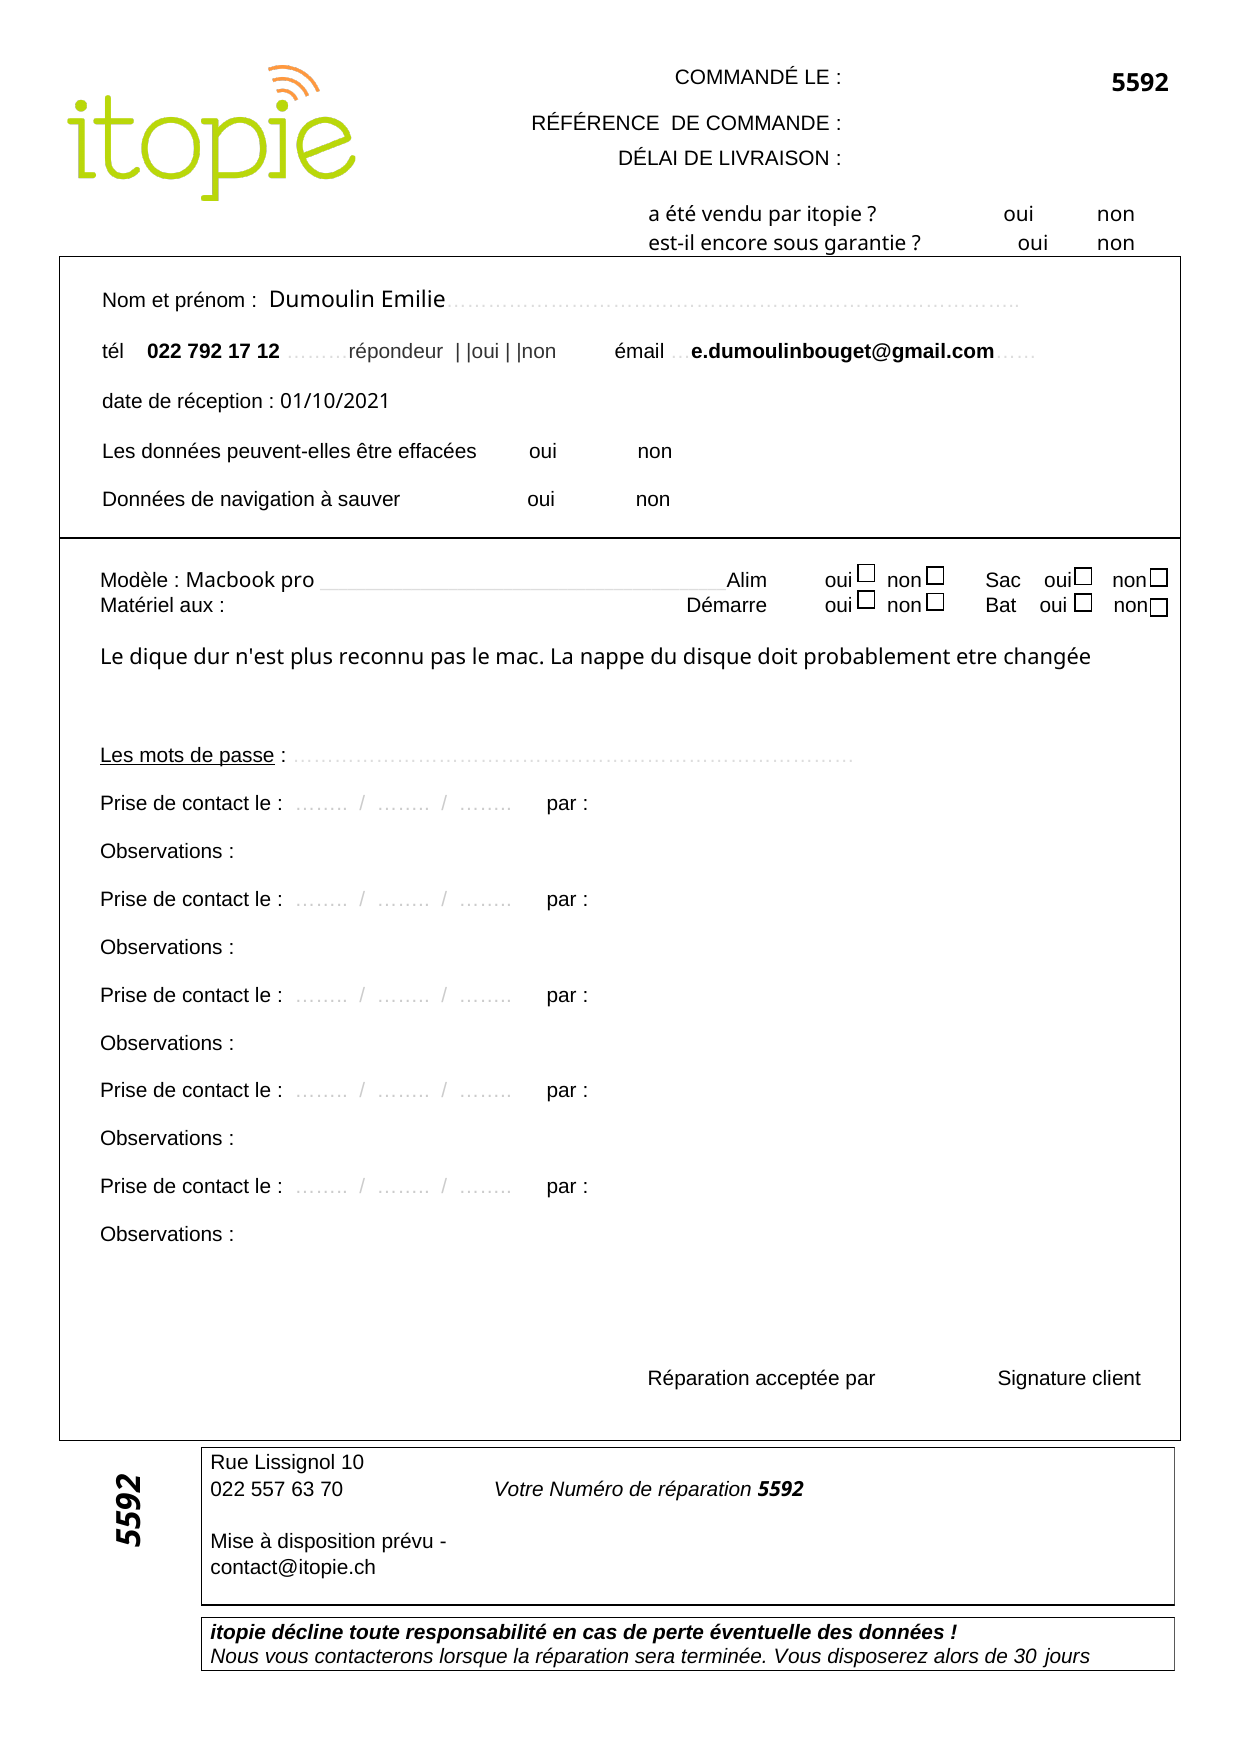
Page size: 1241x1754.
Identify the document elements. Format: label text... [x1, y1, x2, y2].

text Modèle : Macbook pro Alim oui non Sac oui non [879, 562, 925, 590]
text Modèle : Macbook pro Alim oui non Sac oui non [948, 562, 1180, 590]
text Observations : [60, 1123, 1180, 1150]
table_cell [847, 105, 1180, 140]
table_cell itopie décline toute responsabilité en cas de perte éventuelle des données ! Nous vous contacterons lorsque la réparation sera terminée. Vous disposerez alors de 30 jours [195, 1611, 1180, 1677]
text Modèle : Macbook pro Alim oui non Sac oui non [60, 562, 856, 590]
text Observations : [60, 931, 1180, 958]
text tél 022 792 17 12 ………répondeur | |oui | |non émail …e.dumoulinbouget@gmail.com…… [60, 335, 1180, 362]
text Réparation acceptée par Signature client [60, 1363, 1180, 1390]
text est-il encore sous garantie ? oui non [59, 228, 1181, 256]
text Prise de contact le : …….. / …….. / …….. par : [60, 1075, 1180, 1102]
table_cell DÉLAI DE LIVRAISON : [490, 140, 847, 175]
text Prise de contact le : …….. / …….. / …….. par : [60, 788, 1180, 815]
table_header 5592 [847, 59, 1180, 104]
table_header 5592 [59, 1441, 195, 1677]
text Prise de contact le : …….. / …….. / …….. par : [60, 1171, 1180, 1198]
text Observations : [60, 1027, 1180, 1054]
text date de réception : 01/10/2021 [60, 383, 1180, 415]
text Prise de contact le : …….. / …….. / …….. par : [60, 883, 1180, 911]
text Données de navigation à sauver oui non [60, 484, 1180, 511]
table_header COMMANDÉ LE : [490, 59, 847, 104]
text Les mots de passe : ……………………………………………………………………… [60, 740, 1180, 767]
picture [67, 65, 356, 201]
text Les données peuvent-elles être effacées oui non [60, 436, 1180, 463]
text Observations : [60, 1219, 1180, 1246]
text Nom et prénom : Dumoulin Emilie……………………………………………………………………….. [60, 280, 1180, 314]
text a été vendu par itopie ? oui non [59, 199, 1181, 228]
text Observations : [60, 836, 1180, 863]
text Le dique dur n'est plus reconnu pas le mac. La nappe du disque doit probablement etre changée [60, 638, 1180, 671]
table_cell RÉFÉRENCE DE COMMANDE : [490, 105, 847, 140]
text Prise de contact le : …….. / …….. / …….. par : [60, 979, 1180, 1006]
table_header Rue Lissignol 10 022 557 63 70 Votre Numéro de réparation 5592 Mise à disposition prévu - contact@itopie.ch [195, 1441, 1180, 1611]
table_cell [847, 140, 1180, 175]
text Matériel aux : Démarre oui non Bat oui non [60, 590, 1180, 617]
